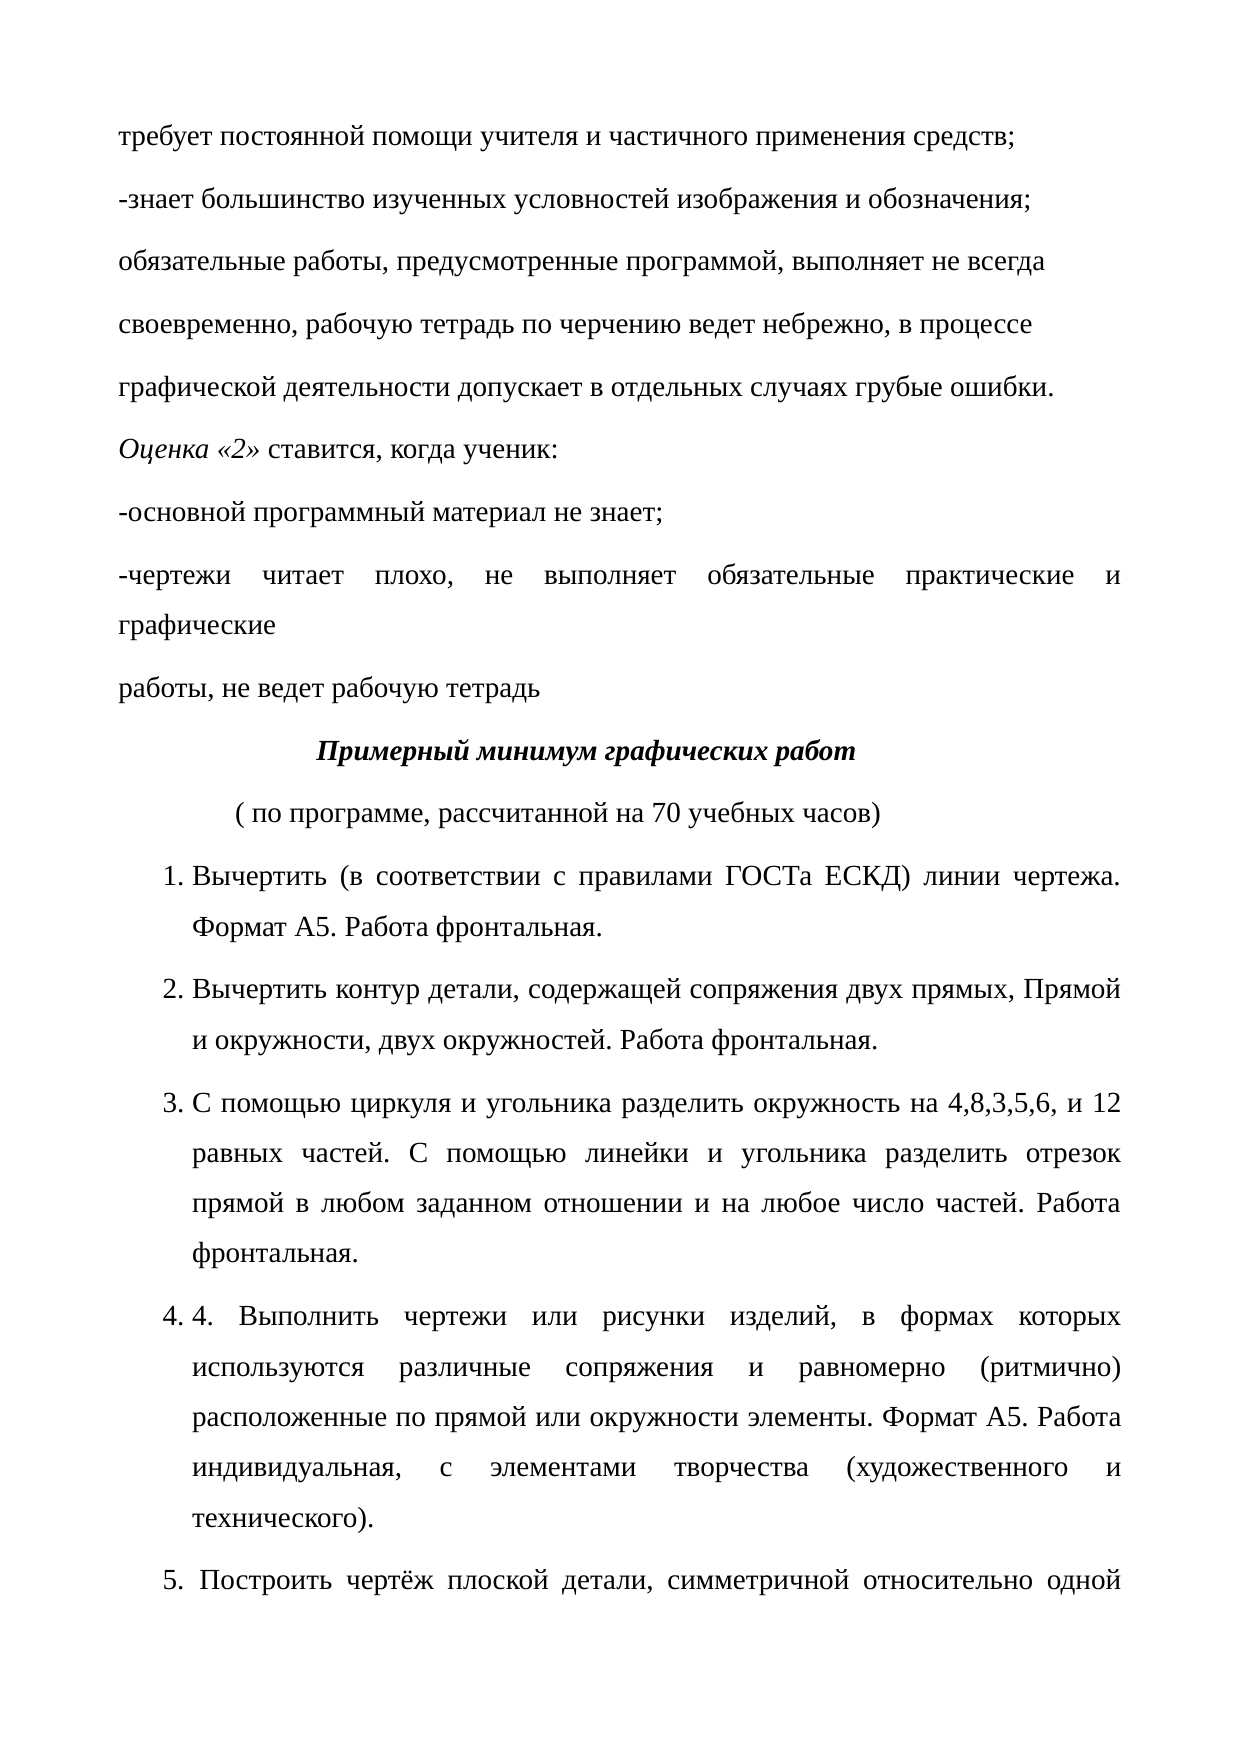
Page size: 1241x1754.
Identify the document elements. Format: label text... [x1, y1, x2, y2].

list Вычертить (в соответствии с правилами ГОСТа ЕСКД) линии чертежа. Формат А5. Работа фронтальная. [162, 858, 1122, 942]
text работы, не ведет рабочую тетрадь [118, 670, 1122, 704]
text -основной программный материал не знает; [118, 494, 1122, 528]
text -чертежи читает плохо, не выполняет обязательные практические и графические [118, 557, 1122, 641]
text Примерный минимум графических работ [156, 733, 1122, 766]
list Вычертить контур детали, содержащей сопряжения двух прямых, Прямой и окружности, двух окружностей. Работа фронтальная. [162, 972, 1122, 1055]
list 4. Выполнить чертежи или рисунки изделий, в формах которых используются различные сопряжения и равномерно (ритмично) расположенные по прямой или окружности элементы. Формат А5. Работа индивидуальная, с элементами творчества (художественного и технического). [162, 1298, 1122, 1533]
text обязательные работы, предусмотренные программой, выполняет не всегда [118, 243, 1122, 277]
list Построить чертёж плоской детали, симметричной относительно одной [162, 1562, 1122, 1596]
text Оценка «2» ставится, когда ученик: [118, 432, 1122, 465]
text -знает большинство изученных условностей изображения и обозначения; [118, 181, 1122, 214]
list С помощью циркуля и угольника разделить окружность на 4,8,3,5,6, и 12 равных частей. С помощью линейки и угольника разделить отрезок прямой в любом заданном отношении и на любое число частей. Работа фронтальная. [162, 1085, 1122, 1269]
text графической деятельности допускает в отдельных случаях грубые ошибки. [118, 369, 1122, 402]
text своевременно, рабочую тетрадь по черчению ведет небрежно, в процессе [118, 306, 1122, 340]
text требует постоянной помощи учителя и частичного применения средств; [118, 118, 1122, 152]
text ( по программе, рассчитанной на 70 учебных часов) [118, 796, 1122, 829]
